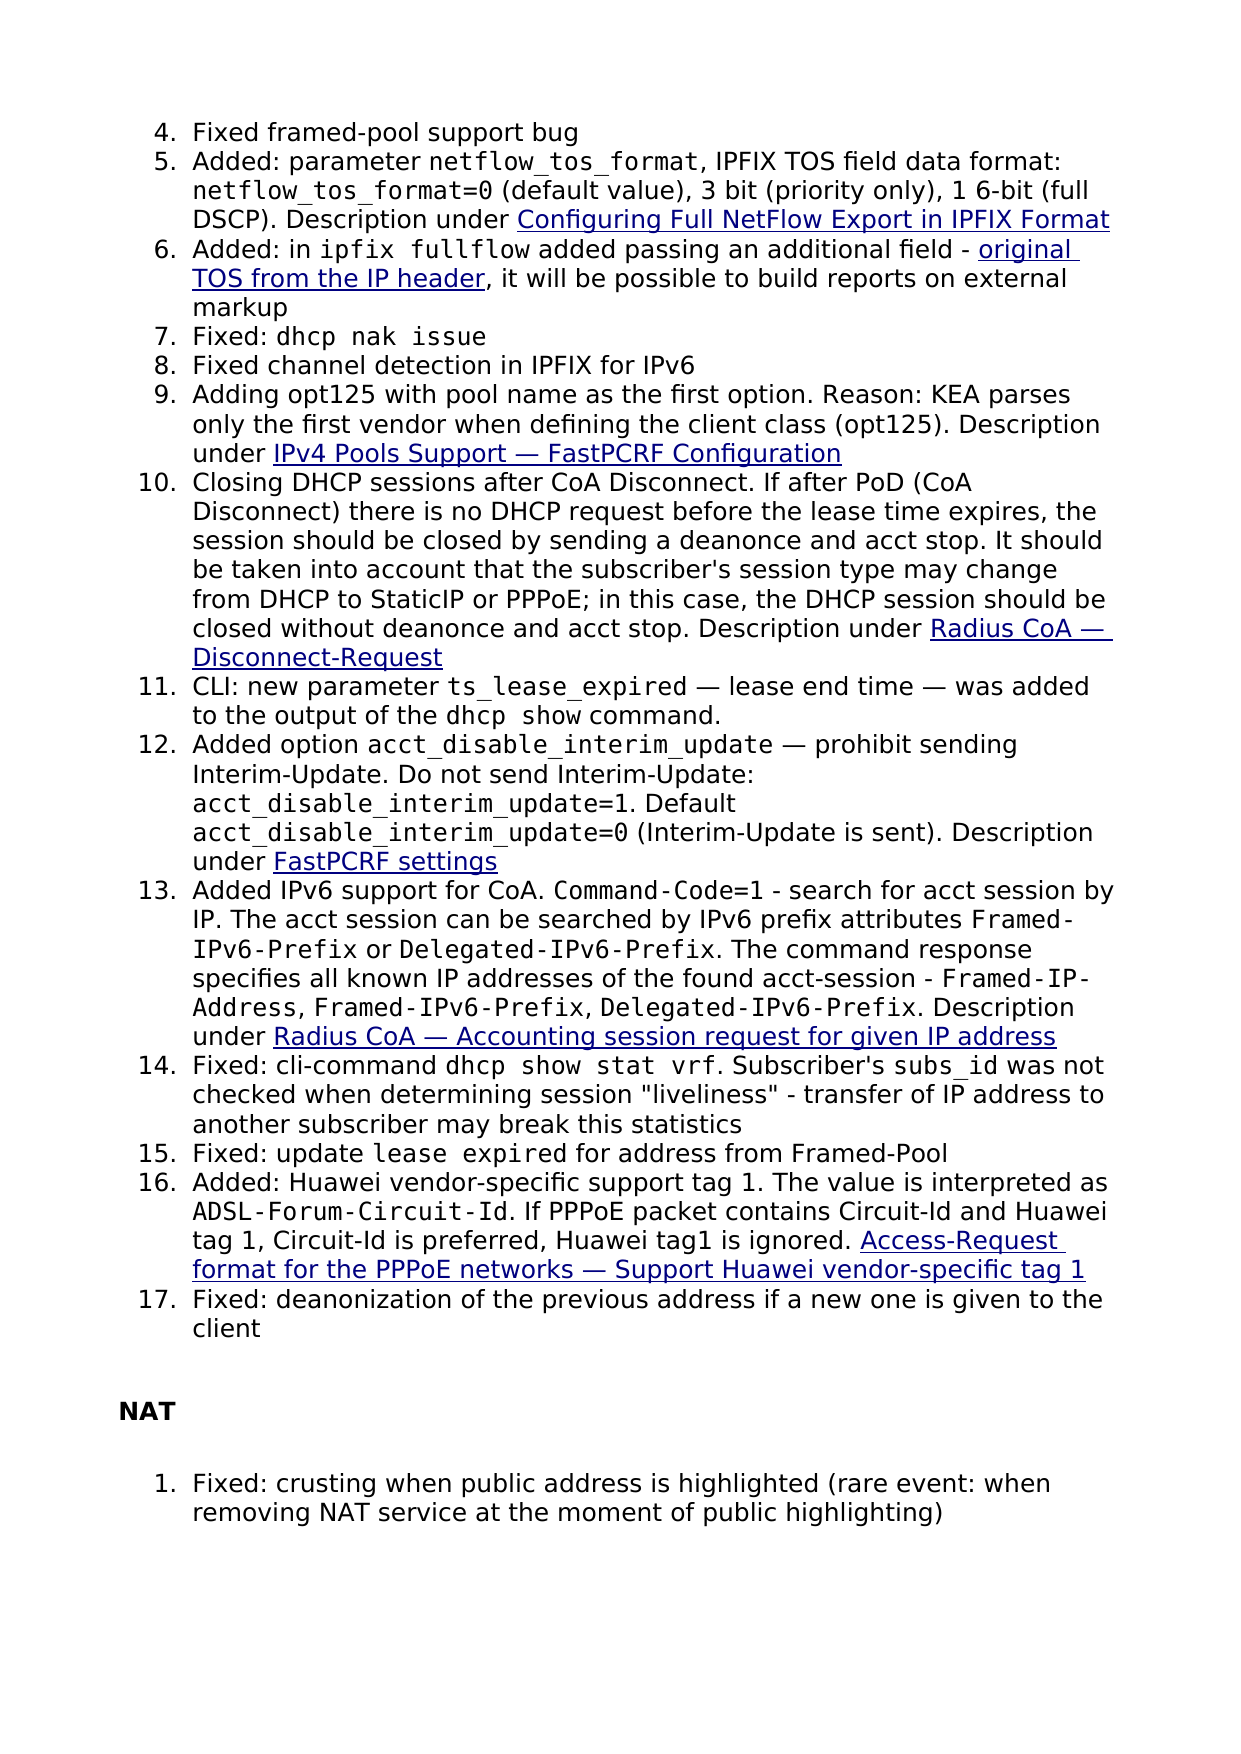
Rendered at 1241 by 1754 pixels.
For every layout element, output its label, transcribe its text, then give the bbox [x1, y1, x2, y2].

list Added: in ipfix fullflow added passing an additional field - original TOS from the IP header, it will be possible to build reports on external markup [177, 235, 1122, 322]
list Fixed: crusting when public address is highlighted (rare event: when removing NAT service at the moment of public highlighting) [177, 1469, 1122, 1527]
list CLI: new parameter ts_lease_expired — lease end time — was added to the output of the dhcp show command. [177, 672, 1122, 731]
list Added: parameter netflow_tos_format, IPFIX TOS field data format: netflow_tos_format=0 (default value), 3 bit (priority only), 1 6-bit (full DSCP). Description under Configuring Full NetFlow Export in IPFIX Format [177, 147, 1122, 235]
list Fixed: cli-command dhcp show stat vrf. Subscriber's subs_id was not checked when determining session "liveliness" - transfer of IP address to another subscriber may break this statistics [177, 1051, 1122, 1139]
list Fixed framed-pool support bug [177, 118, 1122, 147]
subtitle NAT [118, 1398, 1122, 1427]
list Added option acct_disable_interim_update — prohibit sending Interim-Update. Do not send Interim-Update: acct_disable_interim_update=1. Default acct_disable_interim_update=0 (Interim-Update is sent). Description under FastPCRF settings [177, 731, 1122, 876]
list Adding opt125 with pool name as the first option. Reason: KEA parses only the first vendor when defining the client class (opt125). Description under IPv4 Pools Support — FastPCRF Configuration [177, 381, 1122, 468]
list Added IPv6 support for CoA. Command-Code=1 - search for acct session by IP. The acct session can be searched by IPv6 prefix attributes Framed-IPv6-Prefix or Delegated-IPv6-Prefix. The command response specifies all known IP addresses of the found acct-session - Framed-IP-Address, Framed-IPv6-Prefix, Delegated-IPv6-Prefix. Description under Radius CoA — Accounting session request for given IP address [177, 876, 1122, 1051]
list Added: Huawei vendor-specific support tag 1. The value is interpreted as ADSL-Forum-Circuit-Id. If PPPoE packet contains Circuit-Id and Huawei tag 1, Circuit-Id is preferred, Huawei tag1 is ignored. Access-Request format for the PPPoE networks — Support Huawei vendor-specific tag 1 [177, 1168, 1122, 1285]
list Fixed: update lease expired for address from Framed-Pool [177, 1139, 1122, 1168]
list Fixed: dhcp nak issue [177, 322, 1122, 351]
list Closing DHCP sessions after CoA Disconnect. If after PoD (CoA Disconnect) there is no DHCP request before the lease time expires, the session should be closed by sending a deanonce and acct stop. It should be taken into account that the subscriber's session type may change from DHCP to StaticIP or PPPoE; in this case, the DHCP session should be closed without deanonce and acct stop. Description under Radius CoA — Disconnect-Request [177, 468, 1122, 672]
list Fixed channel detection in IPFIX for IPv6 [177, 351, 1122, 381]
list Fixed: deanonization of the previous address if a new one is given to the client [177, 1285, 1122, 1343]
